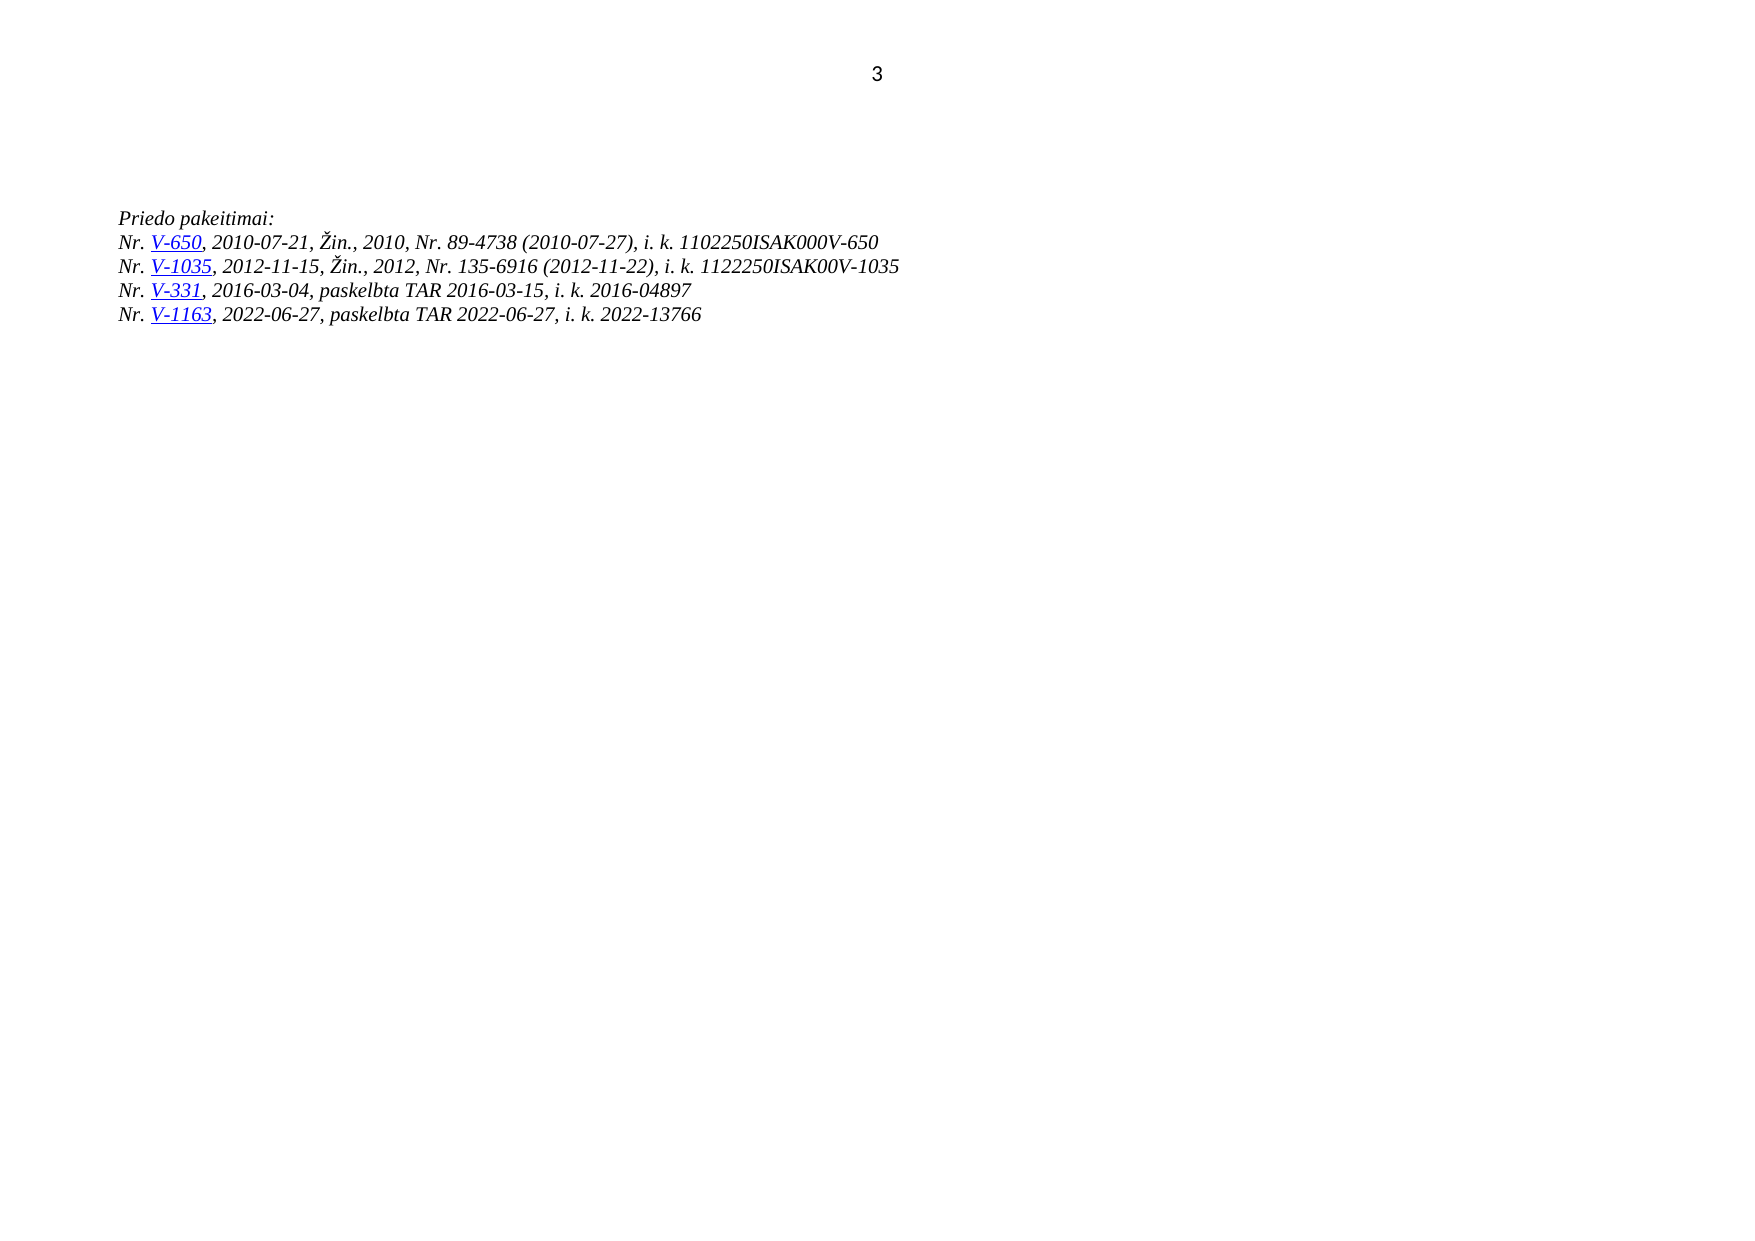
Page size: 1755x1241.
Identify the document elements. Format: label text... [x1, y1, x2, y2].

text Priedo pakeitimai: [118, 206, 1636, 230]
text Nr. V-331, 2016-03-04, paskelbta TAR 2016-03-15, i. k. 2016-04897 [118, 278, 1636, 302]
text Nr. V-1035, 2012-11-15, Žin., 2012, Nr. 135-6916 (2012-11-22), i. k. 1122250ISAK00V-1035 [118, 254, 1636, 278]
text Nr. V-1163, 2022-06-27, paskelbta TAR 2022-06-27, i. k. 2022-13766 [118, 302, 1636, 326]
text Nr. V-650, 2010-07-21, Žin., 2010, Nr. 89-4738 (2010-07-27), i. k. 1102250ISAK000V-650 [118, 230, 1636, 254]
